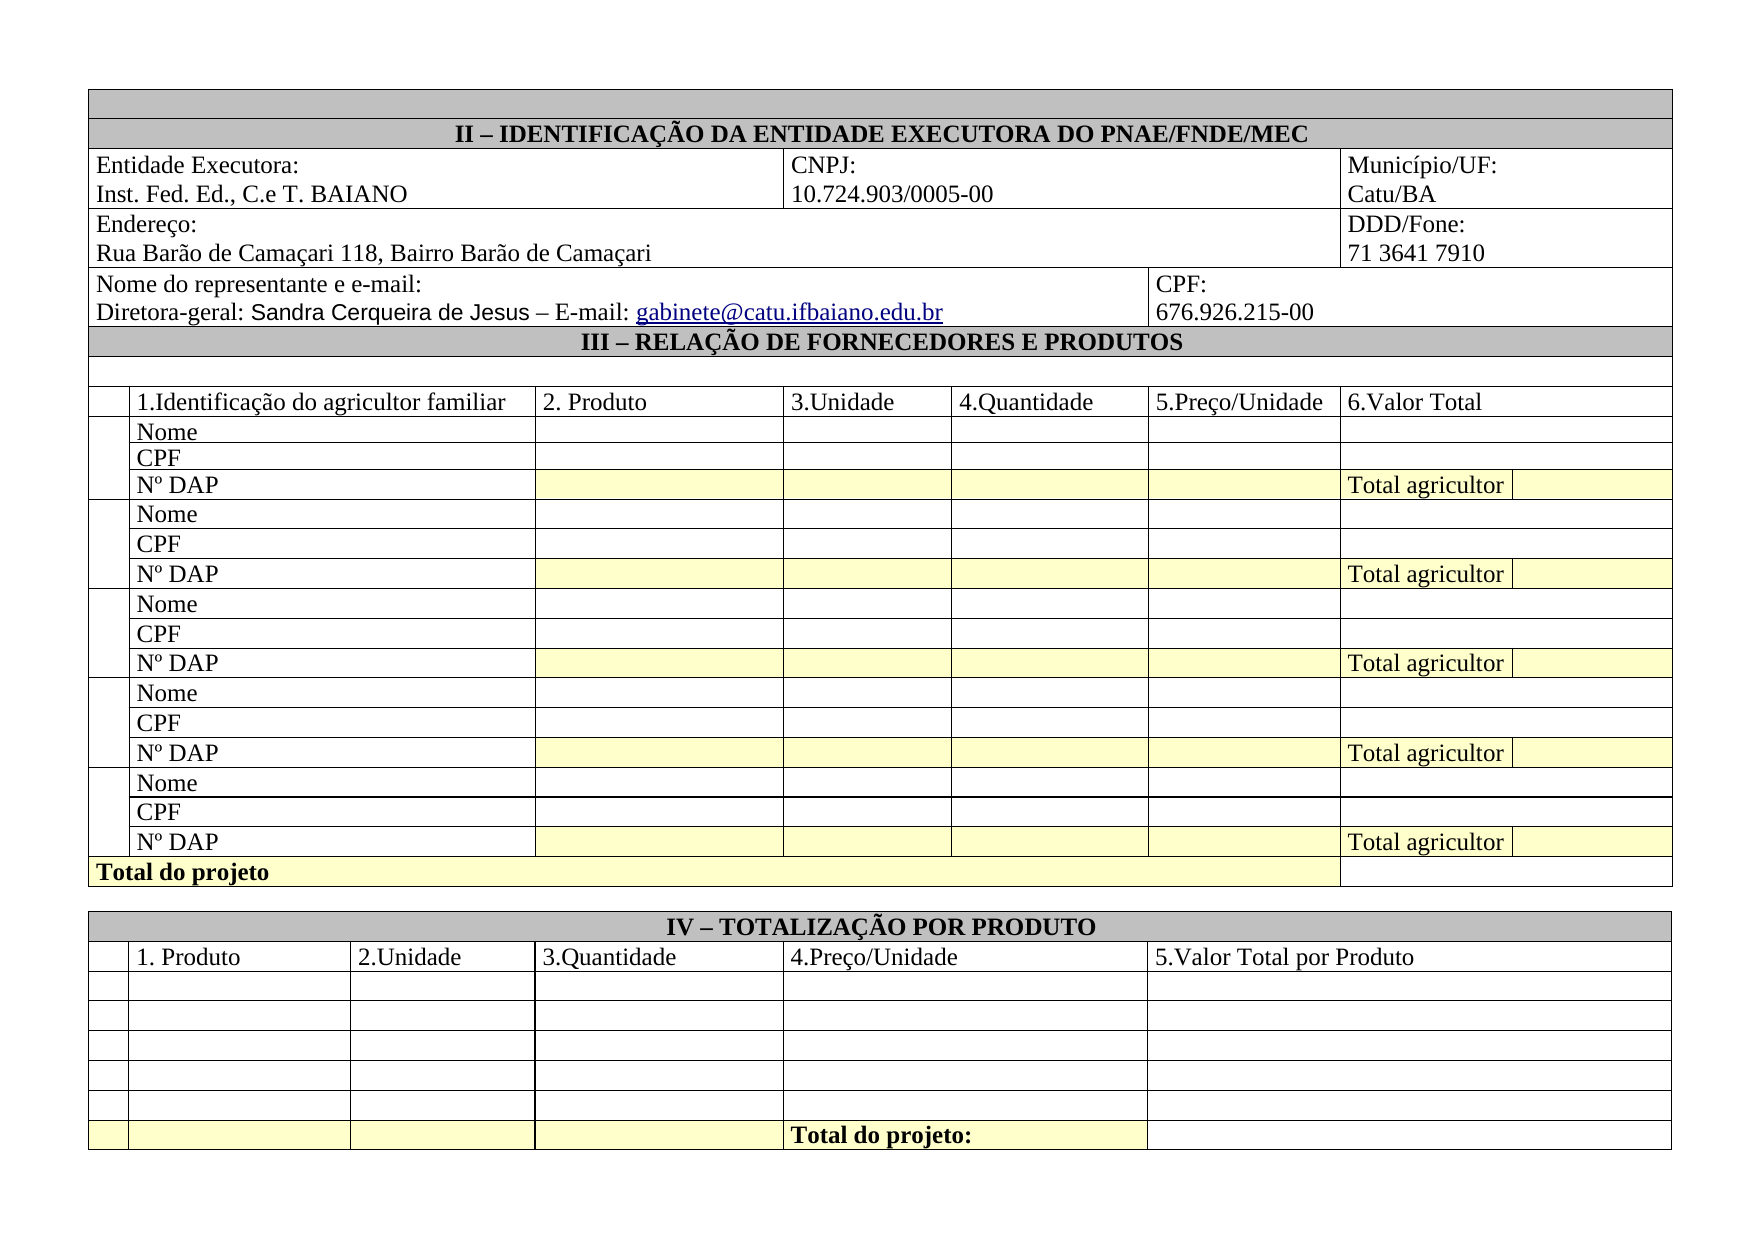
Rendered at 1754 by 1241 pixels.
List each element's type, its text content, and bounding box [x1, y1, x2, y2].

table_cell [536, 972, 783, 1000]
table_cell [351, 1031, 534, 1060]
table_cell [952, 443, 1148, 469]
table_cell [536, 768, 783, 796]
table_cell 1. Produto [129, 942, 350, 971]
table_cell [1341, 417, 1672, 442]
table_cell Nome [130, 589, 535, 618]
table_cell [784, 768, 951, 796]
table_cell [351, 1121, 534, 1149]
table_cell Nº DAP [130, 827, 535, 856]
table_cell [1148, 972, 1671, 1000]
table_cell [89, 942, 128, 971]
table_cell [536, 559, 783, 588]
table_cell [952, 649, 1148, 677]
table_cell CNPJ: 10.724.903/0005-00 [784, 149, 1340, 207]
table_cell [784, 649, 951, 677]
table_cell [784, 678, 951, 707]
table_cell [1341, 589, 1672, 618]
table_cell [1149, 708, 1340, 737]
table_cell [784, 470, 951, 498]
table_cell [89, 589, 129, 677]
table_cell [351, 1091, 534, 1119]
table_cell CPF [130, 443, 535, 469]
table_cell [784, 827, 951, 856]
table_cell [952, 470, 1148, 498]
table_cell [784, 619, 951, 647]
table_cell [784, 443, 951, 469]
table_cell [89, 768, 129, 856]
table_cell [784, 1061, 1147, 1090]
table_cell [1341, 500, 1672, 528]
table_cell Município/UF: Catu/BA [1341, 149, 1672, 207]
table_cell [536, 738, 783, 767]
table_cell Total agricultor [1341, 649, 1512, 677]
table_cell [536, 1001, 783, 1030]
table_cell [784, 417, 951, 442]
table_cell [784, 1091, 1147, 1119]
table_cell [1341, 619, 1672, 647]
table_cell [1513, 559, 1672, 588]
table_cell DDD/Fone: 71 3641 7910 [1341, 209, 1672, 267]
table_cell [1513, 649, 1672, 677]
table_cell [1513, 827, 1672, 856]
table_cell [129, 972, 350, 1000]
table_header IV – TOTALIZAÇÃO POR PRODUTO [89, 912, 1671, 941]
table_cell [89, 417, 129, 498]
table_cell CPF [130, 798, 535, 826]
table_cell [536, 529, 783, 558]
table_cell Nome [130, 417, 535, 442]
table_cell [952, 500, 1148, 528]
table_cell [1149, 678, 1340, 707]
table_cell 2.Unidade [351, 942, 534, 971]
table_cell [952, 768, 1148, 796]
table_cell [1149, 417, 1340, 442]
table_cell [351, 1061, 534, 1090]
table_cell [536, 1091, 783, 1119]
table_cell 3.Quantidade [536, 942, 783, 971]
table_cell 2. Produto [536, 387, 783, 416]
table_cell [89, 357, 1672, 386]
table_cell [1149, 500, 1340, 528]
table_cell CPF [130, 708, 535, 737]
table_cell [89, 1091, 128, 1119]
table_cell [784, 1031, 1147, 1060]
table_cell [952, 798, 1148, 826]
table_cell Nº DAP [130, 738, 535, 767]
table_cell [536, 443, 783, 469]
table_cell [536, 827, 783, 856]
table_cell [1148, 1121, 1671, 1149]
table_cell [89, 500, 129, 588]
table_cell [1149, 768, 1340, 796]
table_cell Nome do representante e e-mail: Diretora-geral: Sandra Cerqueira de Jesus – E-mail: gabinete@catu.ifbaiano.edu.br [89, 268, 1148, 326]
table_cell [952, 589, 1148, 618]
table_cell Nome [130, 678, 535, 707]
table_cell [1513, 470, 1672, 498]
table_cell [1341, 857, 1672, 886]
table_cell [536, 649, 783, 677]
table_cell [129, 1061, 350, 1090]
table_cell [1149, 798, 1340, 826]
table_cell [784, 1001, 1147, 1030]
table_cell [536, 500, 783, 528]
table_cell Nº DAP [130, 470, 535, 498]
table_cell [952, 529, 1148, 558]
table_cell 4.Quantidade [952, 387, 1148, 416]
table_cell [1149, 827, 1340, 856]
table_cell [784, 589, 951, 618]
table_cell [1148, 1031, 1671, 1060]
table_cell [536, 619, 783, 647]
table_cell [536, 1031, 783, 1060]
table_cell [1341, 768, 1672, 796]
table_cell [536, 1121, 783, 1149]
table_cell Total do projeto: [784, 1121, 1147, 1149]
table_cell Entidade Executora: Inst. Fed. Ed., C.e T. BAIANO [89, 149, 783, 207]
table_cell [351, 972, 534, 1000]
table_cell [129, 1091, 350, 1119]
table_cell II – IDENTIFICAÇÃO DA ENTIDADE EXECUTORA DO PNAE/FNDE/MEC [89, 119, 1672, 148]
table_cell [952, 619, 1148, 647]
table_cell Nome [130, 768, 535, 796]
table_cell [89, 972, 128, 1000]
table_cell Total agricultor [1341, 470, 1512, 498]
table_cell [784, 798, 951, 826]
table_cell [89, 1001, 128, 1030]
table_cell [952, 559, 1148, 588]
table_cell [89, 1061, 128, 1090]
table_cell CPF [130, 619, 535, 647]
table_cell [1341, 529, 1672, 558]
table_cell Nome [130, 500, 535, 528]
table_cell [1148, 1091, 1671, 1119]
table_cell [952, 417, 1148, 442]
table_cell [784, 708, 951, 737]
table_cell 4.Preço/Unidade [784, 942, 1147, 971]
table_cell [129, 1121, 350, 1149]
table_cell [952, 738, 1148, 767]
table_cell [1149, 589, 1340, 618]
table_cell [1148, 1001, 1671, 1030]
table_cell Nº DAP [130, 649, 535, 677]
table_cell [89, 1031, 128, 1060]
table_cell [536, 470, 783, 498]
table_cell [536, 708, 783, 737]
table_cell III – RELAÇÃO DE FORNECEDORES E PRODUTOS [89, 327, 1672, 356]
table_cell [129, 1031, 350, 1060]
table_cell [1149, 470, 1340, 498]
table_cell [1149, 443, 1340, 469]
table_cell Total agricultor [1341, 827, 1512, 856]
table_cell 1.Identificação do agricultor familiar [130, 387, 535, 416]
table_cell [784, 559, 951, 588]
table_cell [89, 90, 1672, 118]
table_cell [1149, 738, 1340, 767]
table_cell Nº DAP [130, 559, 535, 588]
table_cell [89, 1121, 128, 1149]
table_cell [952, 678, 1148, 707]
table_cell [536, 417, 783, 442]
table_cell Total agricultor [1341, 738, 1512, 767]
table_cell [784, 738, 951, 767]
table_cell [536, 678, 783, 707]
table_cell Total do projeto [89, 857, 1340, 886]
table_cell [536, 589, 783, 618]
table_cell [1341, 708, 1672, 737]
table_cell [1148, 1061, 1671, 1090]
table_cell Total agricultor [1341, 559, 1512, 588]
table_cell CPF: 676.926.215-00 [1149, 268, 1672, 326]
table_cell [1341, 443, 1672, 469]
table_cell [89, 387, 129, 416]
table_cell Endereço: Rua Barão de Camaçari 118, Bairro Barão de Camaçari [89, 209, 1340, 267]
table_cell [1149, 619, 1340, 647]
table_cell [952, 827, 1148, 856]
table_cell [1341, 798, 1672, 826]
table_cell 6.Valor Total [1341, 387, 1672, 416]
table_cell [1149, 559, 1340, 588]
table_cell [536, 798, 783, 826]
table_cell CPF [130, 529, 535, 558]
table_cell [784, 972, 1147, 1000]
table_cell [351, 1001, 534, 1030]
table_cell 3.Unidade [784, 387, 951, 416]
table_cell [89, 678, 129, 767]
table_cell [1513, 738, 1672, 767]
table_cell [1341, 678, 1672, 707]
table_cell 5.Preço/Unidade [1149, 387, 1340, 416]
table_cell [1149, 649, 1340, 677]
table_cell [129, 1001, 350, 1030]
table_cell [1149, 529, 1340, 558]
table_cell [784, 529, 951, 558]
table_cell [784, 500, 951, 528]
table_cell 5.Valor Total por Produto [1148, 942, 1671, 971]
table_cell [952, 708, 1148, 737]
table_cell [536, 1061, 783, 1090]
